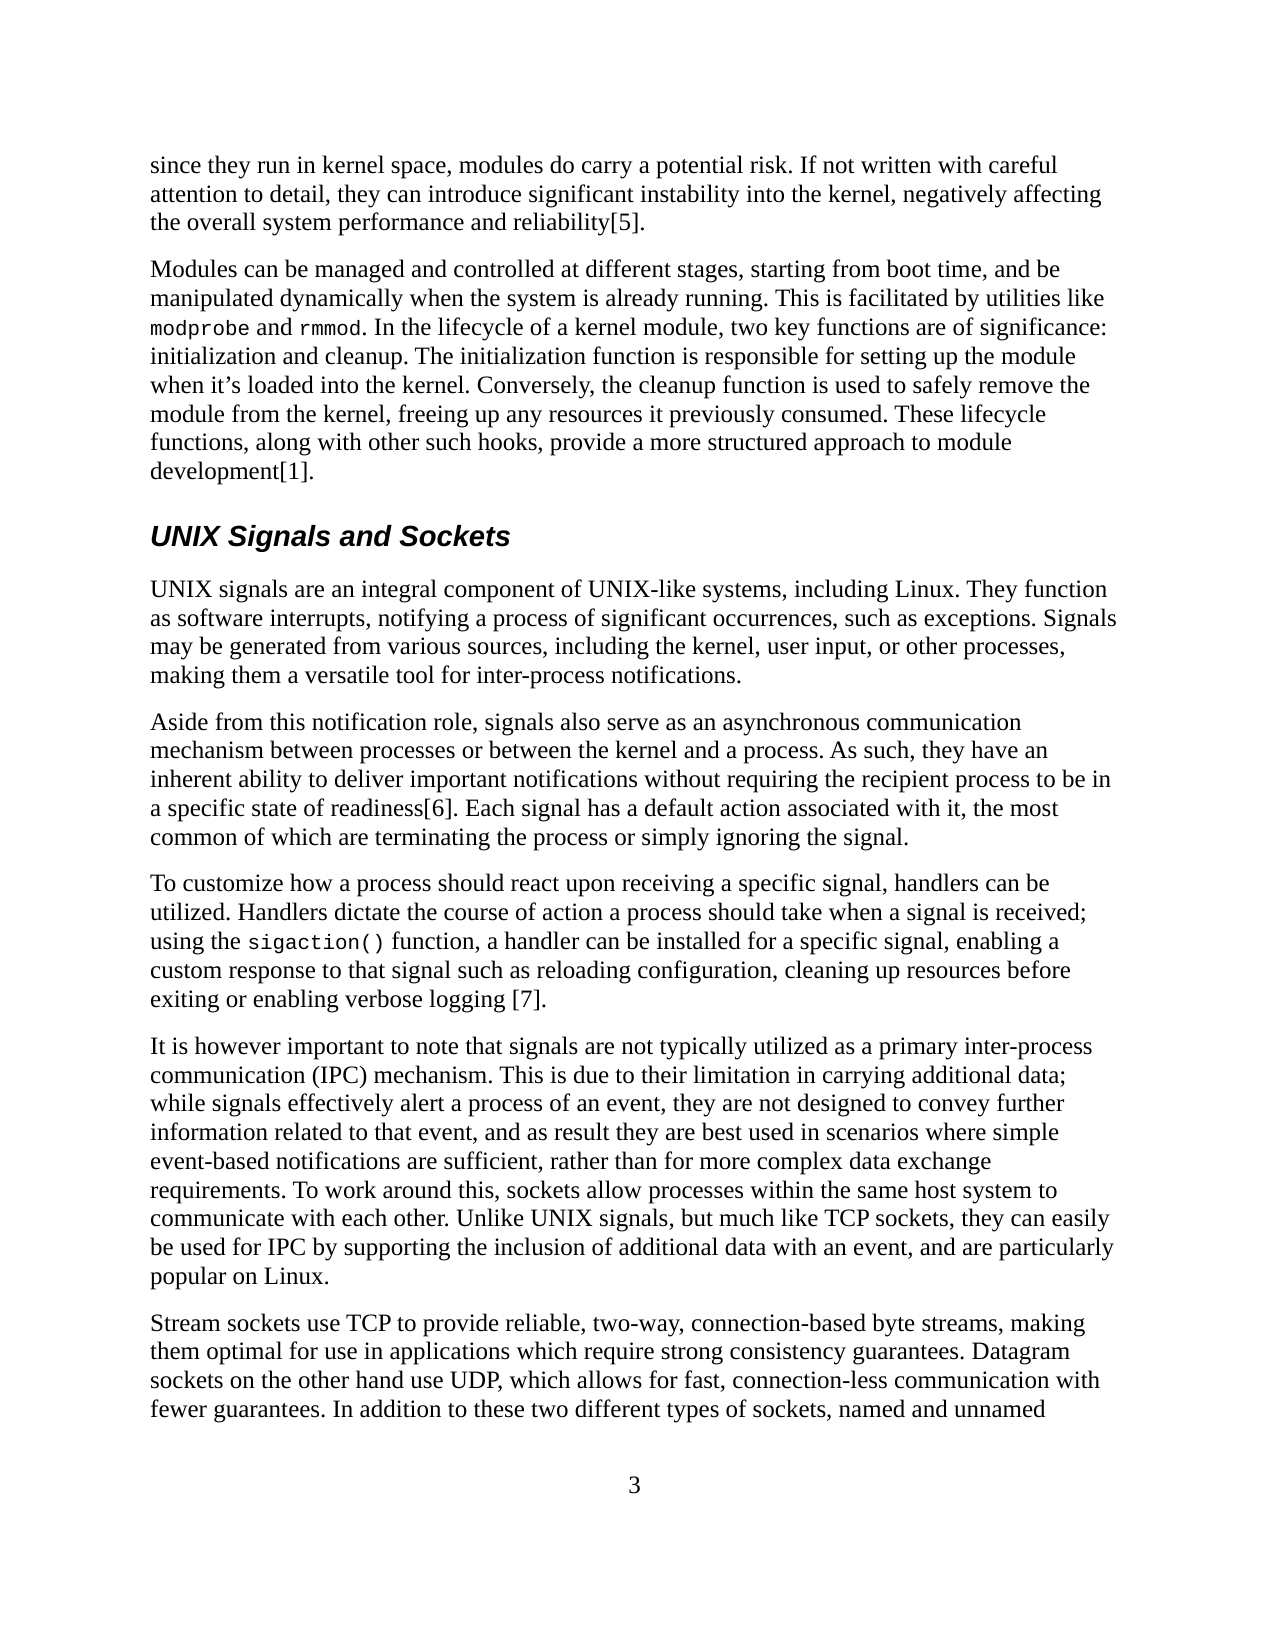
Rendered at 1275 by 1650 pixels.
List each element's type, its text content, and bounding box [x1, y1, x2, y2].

subtitle UNIX Signals and Sockets [150, 519, 1125, 552]
text Aside from this notification role, signals also serve as an asynchronous communication mechanism between processes or between the kernel and a process. As such, they have an inherent ability to deliver important notifications without requiring the recipient process to be in a specific state of readiness[6]. Each signal has a default action associated with it, the most common of which are terminating the process or simply ignoring the signal. [150, 707, 1125, 851]
text It is however important to note that signals are not typically utilized as a primary inter-process communication (IPC) mechanism. This is due to their limitation in carrying additional data; while signals effectively alert a process of an event, they are not designed to convey further information related to that event, and as result they are best used in scenarios where simple event-based notifications are sufficient, rather than for more complex data exchange requirements. To work around this, sockets allow processes within the same host system to communicate with each other. Unlike UNIX signals, but much like TCP sockets, they can easily be used for IPC by supporting the inclusion of additional data with an event, and are particularly popular on Linux. [150, 1031, 1125, 1290]
text Modules can be managed and controlled at different stages, starting from boot time, and be manipulated dynamically when the system is already running. This is facilitated by utilities like modprobe and rmmod. In the lifecycle of a kernel module, two key functions are of significance: initialization and cleanup. The initialization function is responsible for setting up the module when it’s loaded into the kernel. Conversely, the cleanup function is used to safely remove the module from the kernel, freeing up any resources it previously consumed. These lifecycle functions, along with other such hooks, provide a more structured approach to module development[1]. [150, 254, 1125, 485]
text UNIX signals are an integral component of UNIX-like systems, including Linux. They function as software interrupts, notifying a process of significant occurrences, such as exceptions. Signals may be generated from various sources, including the kernel, user input, or other processes, making them a versatile tool for inter-process notifications. [150, 574, 1125, 689]
text since they run in kernel space, modules do carry a potential risk. If not written with careful attention to detail, they can introduce significant instability into the kernel, negatively affecting the overall system performance and reliability[5]. [150, 150, 1125, 236]
text Stream sockets use TCP to provide reliable, two-way, connection-based byte streams, making them optimal for use in applications which require strong consistency guarantees. Datagram sockets on the other hand use UDP, which allows for fast, connection-less communication with fewer guarantees. In addition to these two different types of sockets, named and unnamed [150, 1308, 1125, 1423]
text To customize how a process should react upon receiving a specific signal, handlers can be utilized. Handlers dictate the course of action a process should take when a signal is received; using the sigaction() function, a handler can be installed for a specific signal, enabling a custom response to that signal such as reloading configuration, cleaning up resources before exiting or enabling verbose logging [7]. [150, 868, 1125, 1013]
